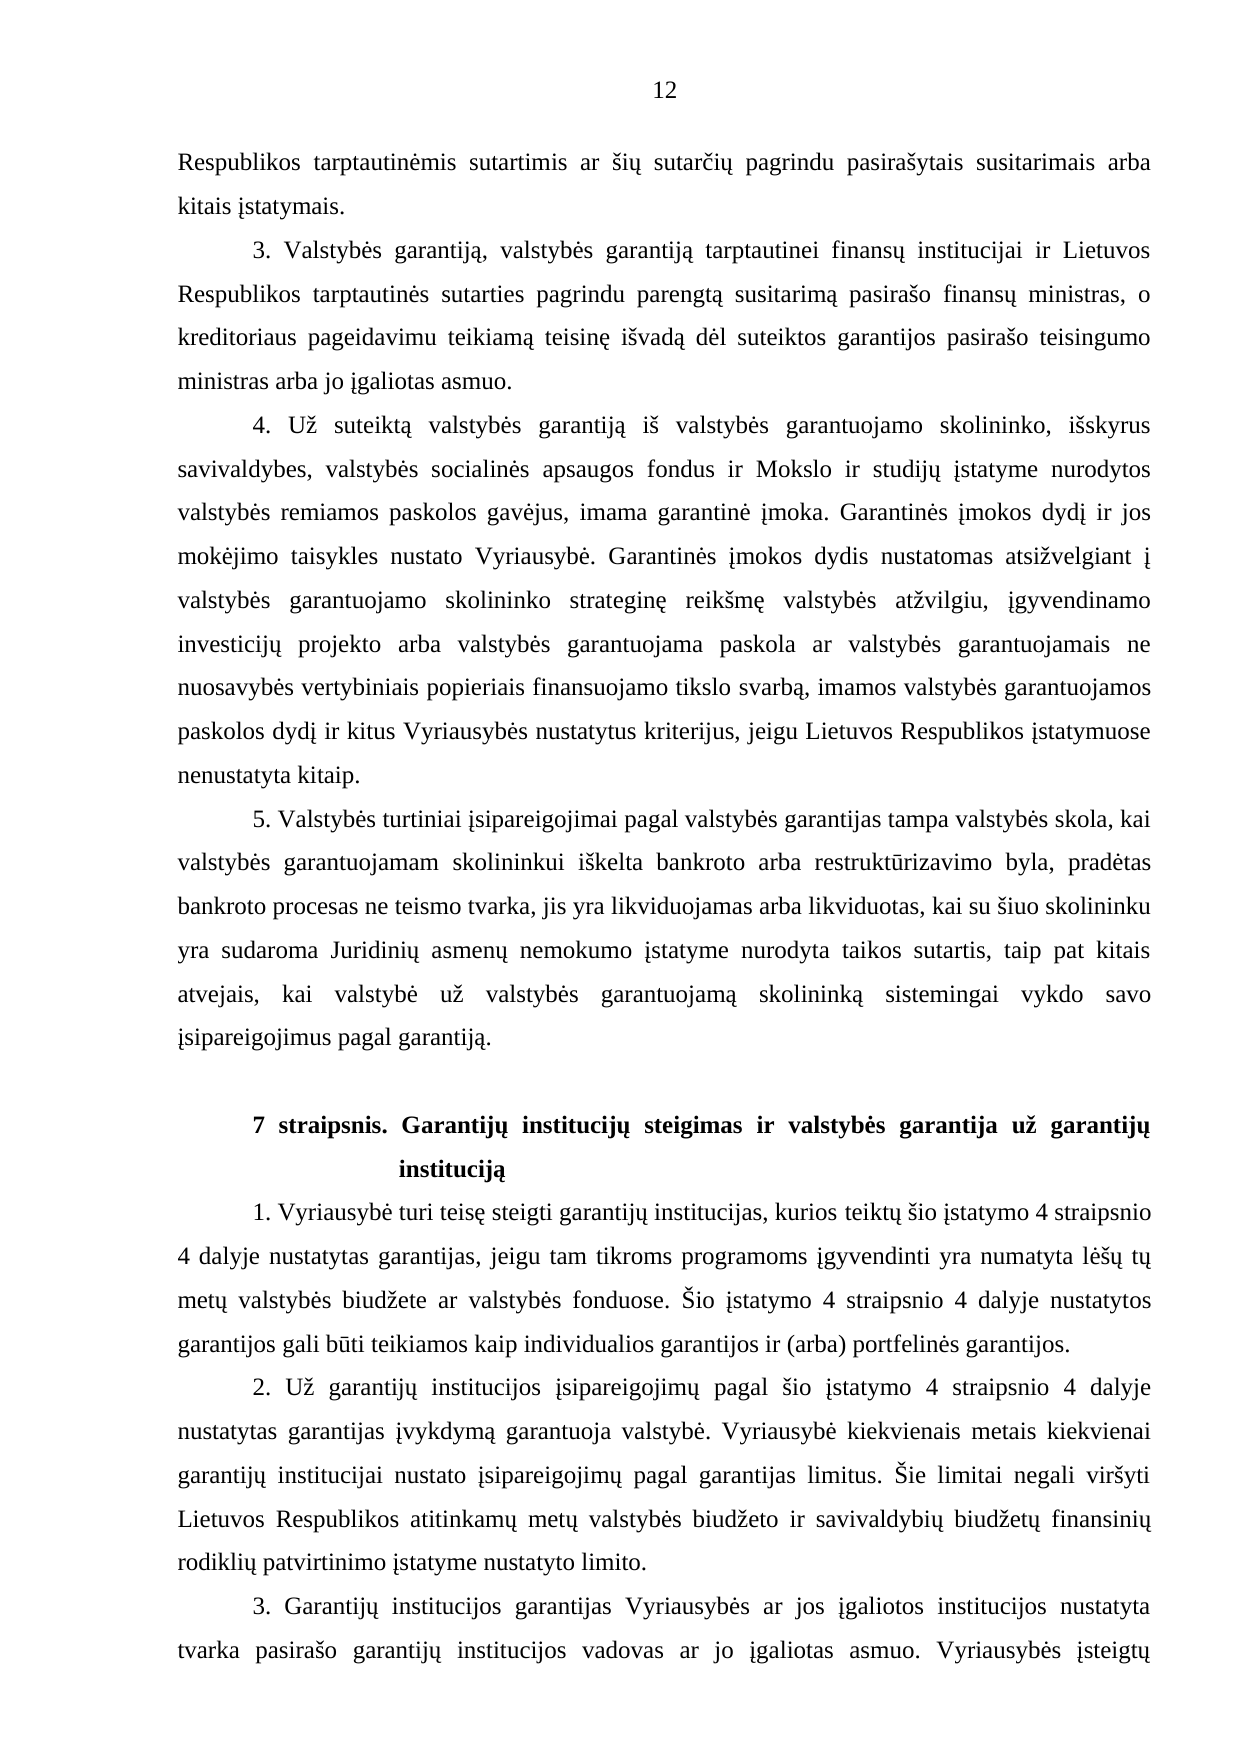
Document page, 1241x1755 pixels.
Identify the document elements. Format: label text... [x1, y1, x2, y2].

text 7 straipsnis. Garantijų institucijų steigimas ir valstybės garantija už garantijų instituciją [252, 1095, 1152, 1182]
text 2. Už garantijų institucijos įsipareigojimų pagal šio įstatymo 4 straipsnio 4 dalyje nustatytas garantijas įvykdymą garantuoja valstybė. Vyriausybė kiekvienais metais kiekvienai garantijų institucijai nustato įsipareigojimų pagal garantijas limitus. Šie limitai negali viršyti Lietuvos Respublikos atitinkamų metų valstybės biudžeto ir savivaldybių biudžetų finansinių rodiklių patvirtinimo įstatyme nustatyto limito. [177, 1357, 1152, 1576]
text Respublikos tarptautinėmis sutartimis ar šių sutarčių pagrindu pasirašytais susitarimais arba kitais įstatymais. [177, 132, 1152, 220]
text 3. Garantijų institucijos garantijas Vyriausybės ar jos įgaliotos institucijos nustatyta tvarka pasirašo garantijų institucijos vadovas ar jo įgaliotas asmuo. Vyriausybės įsteigtų [177, 1576, 1152, 1664]
text 5. Valstybės turtiniai įsipareigojimai pagal valstybės garantijas tampa valstybės skola, kai valstybės garantuojamam skolininkui iškelta bankroto arba restruktūrizavimo byla, pradėtas bankroto procesas ne teismo tvarka, jis yra likviduojamas arba likviduotas, kai su šiuo skolininku yra sudaroma Juridinių asmenų nemokumo įstatyme nurodyta taikos sutartis, taip pat kitais atvejais, kai valstybė už valstybės garantuojamą skolininką sistemingai vykdo savo įsipareigojimus pagal garantiją. [177, 789, 1152, 1051]
text 3. Valstybės garantiją, valstybės garantiją tarptautinei finansų institucijai ir Lietuvos Respublikos tarptautinės sutarties pagrindu parengtą susitarimą pasirašo finansų ministras, o kreditoriaus pageidavimu teikiamą teisinę išvadą dėl suteiktos garantijos pasirašo teisingumo ministras arba jo įgaliotas asmuo. [177, 220, 1152, 395]
text 4. Už suteiktą valstybės garantiją iš valstybės garantuojamo skolininko, išskyrus savivaldybes, valstybės socialinės apsaugos fondus ir Mokslo ir studijų įstatyme nurodytos valstybės remiamos paskolos gavėjus, imama garantinė įmoka. Garantinės įmokos dydį ir jos mokėjimo taisykles nustato Vyriausybė. Garantinės įmokos dydis nustatomas atsižvelgiant į valstybės garantuojamo skolininko strateginę reikšmę valstybės atžvilgiu, įgyvendinamo investicijų projekto arba valstybės garantuojama paskola ar valstybės garantuojamais ne nuosavybės vertybiniais popieriais finansuojamo tikslo svarbą, imamos valstybės garantuojamos paskolos dydį ir kitus Vyriausybės nustatytus kriterijus, jeigu Lietuvos Respublikos įstatymuose nenustatyta kitaip. [177, 395, 1152, 789]
text 1. Vyriausybė turi teisę steigti garantijų institucijas, kurios teiktų šio įstatymo 4 straipsnio 4 dalyje nustatytas garantijas, jeigu tam tikroms programoms įgyvendinti yra numatyta lėšų tų metų valstybės biudžete ar valstybės fonduose. Šio įstatymo 4 straipsnio 4 dalyje nustatytos garantijos gali būti teikiamos kaip individualios garantijos ir (arba) portfelinės garantijos. [177, 1182, 1152, 1357]
